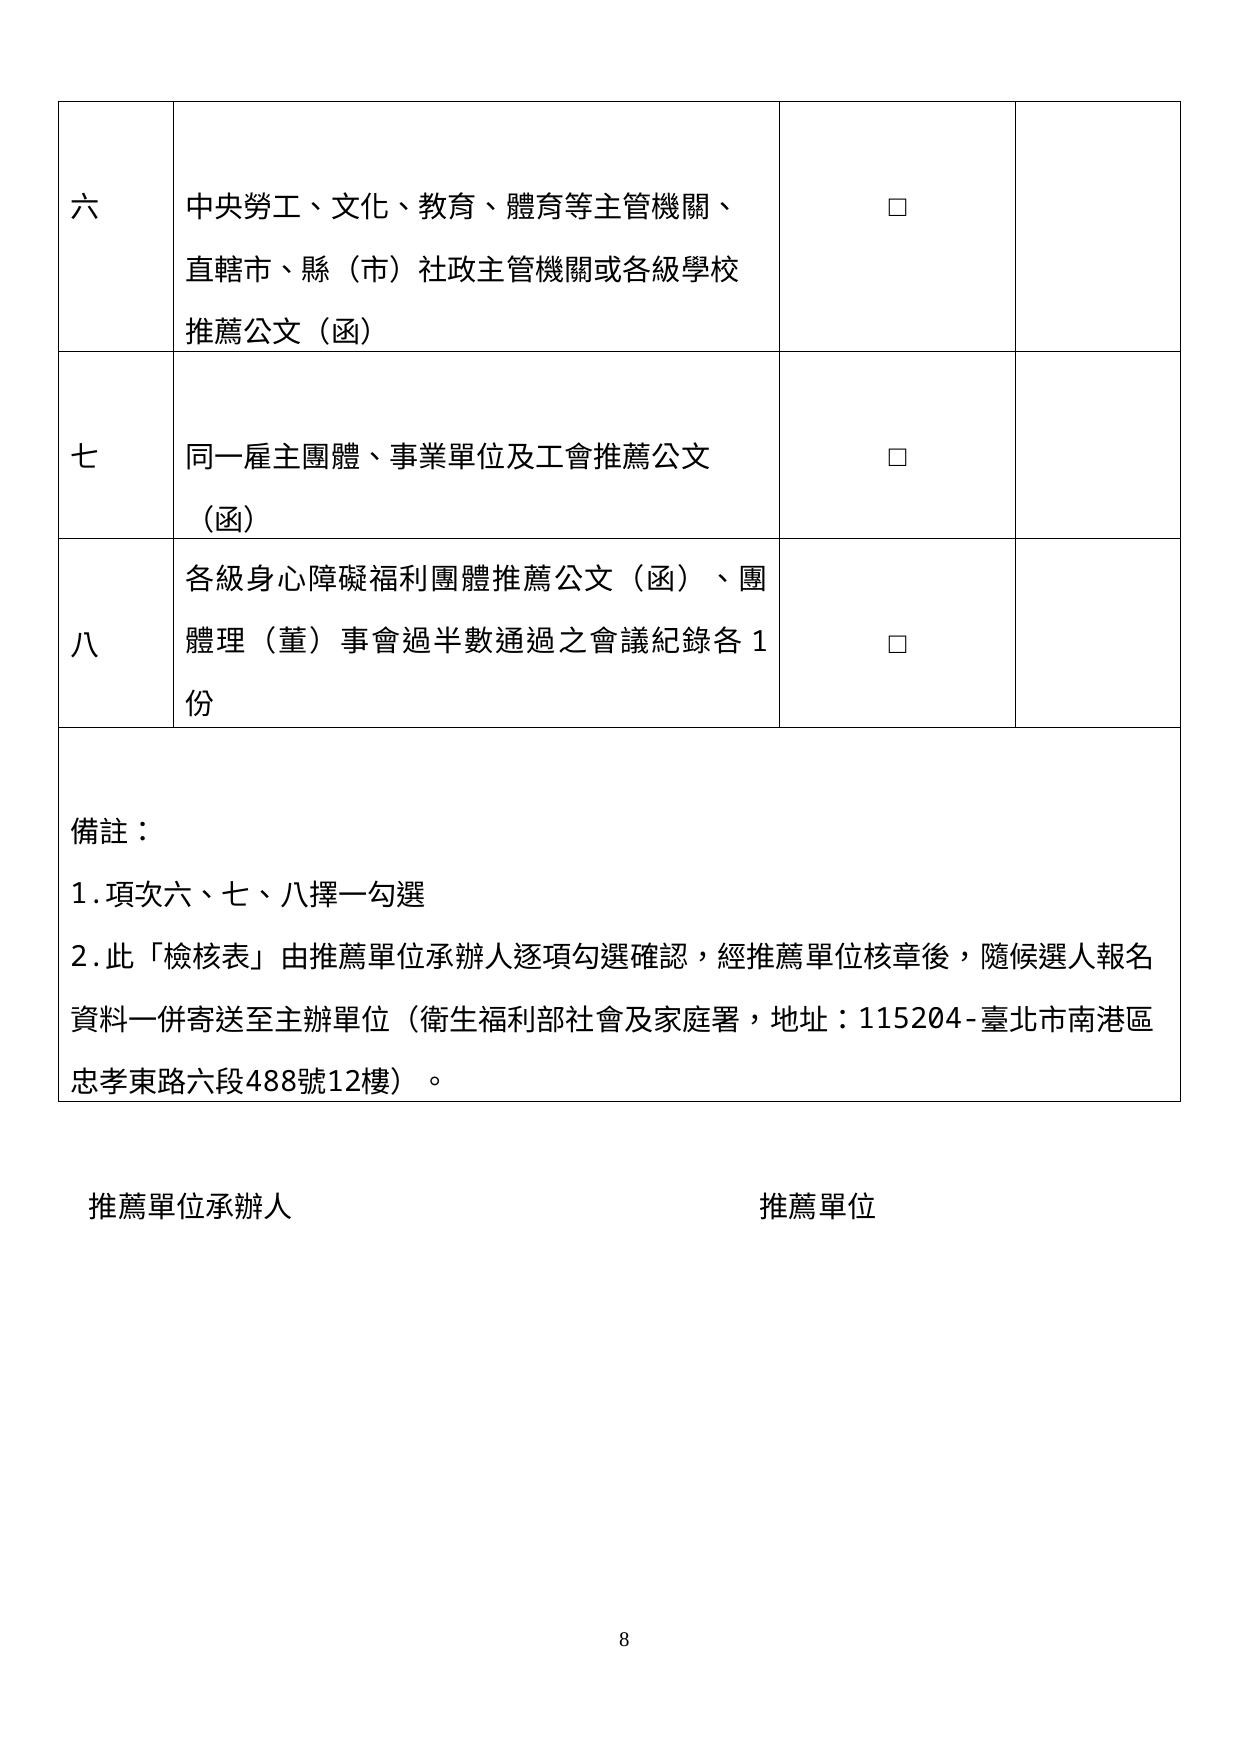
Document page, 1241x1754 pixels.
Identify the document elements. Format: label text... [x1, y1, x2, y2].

text 推薦單位承辦人 推薦單位 [89, 1163, 1152, 1226]
table_cell □ [780, 539, 1015, 727]
table_cell 八 [59, 539, 173, 727]
table_cell 同一雇主團體、事業單位及工會推薦公文（函） [174, 352, 779, 538]
table_cell 中央勞工、文化、教育、體育等主管機關、直轄市、縣（市）社政主管機關或各級學校推薦公文（函） [174, 102, 779, 351]
table_cell 備註： 1.項次六、七、八擇一勾選 2.此「檢核表」由推薦單位承辦人逐項勾選確認，經推薦單位核章後，隨候選人報名資料一併寄送至主辦單位（衛生福利部社會及家庭署，地址：115204-臺北市南港區忠孝東路六段488號12樓）。 [59, 728, 1180, 1101]
table_cell 六 [59, 102, 173, 351]
table_cell 各級身心障礙福利團體推薦公文（函）、團體理（董）事會過半數通過之會議紀錄各1份 [174, 539, 779, 727]
table_cell [1016, 539, 1180, 727]
table_cell 七 [59, 352, 173, 538]
table_cell [1016, 352, 1180, 538]
table_cell [1016, 102, 1180, 351]
table_cell □ [780, 352, 1015, 538]
table_cell □ [780, 102, 1015, 351]
